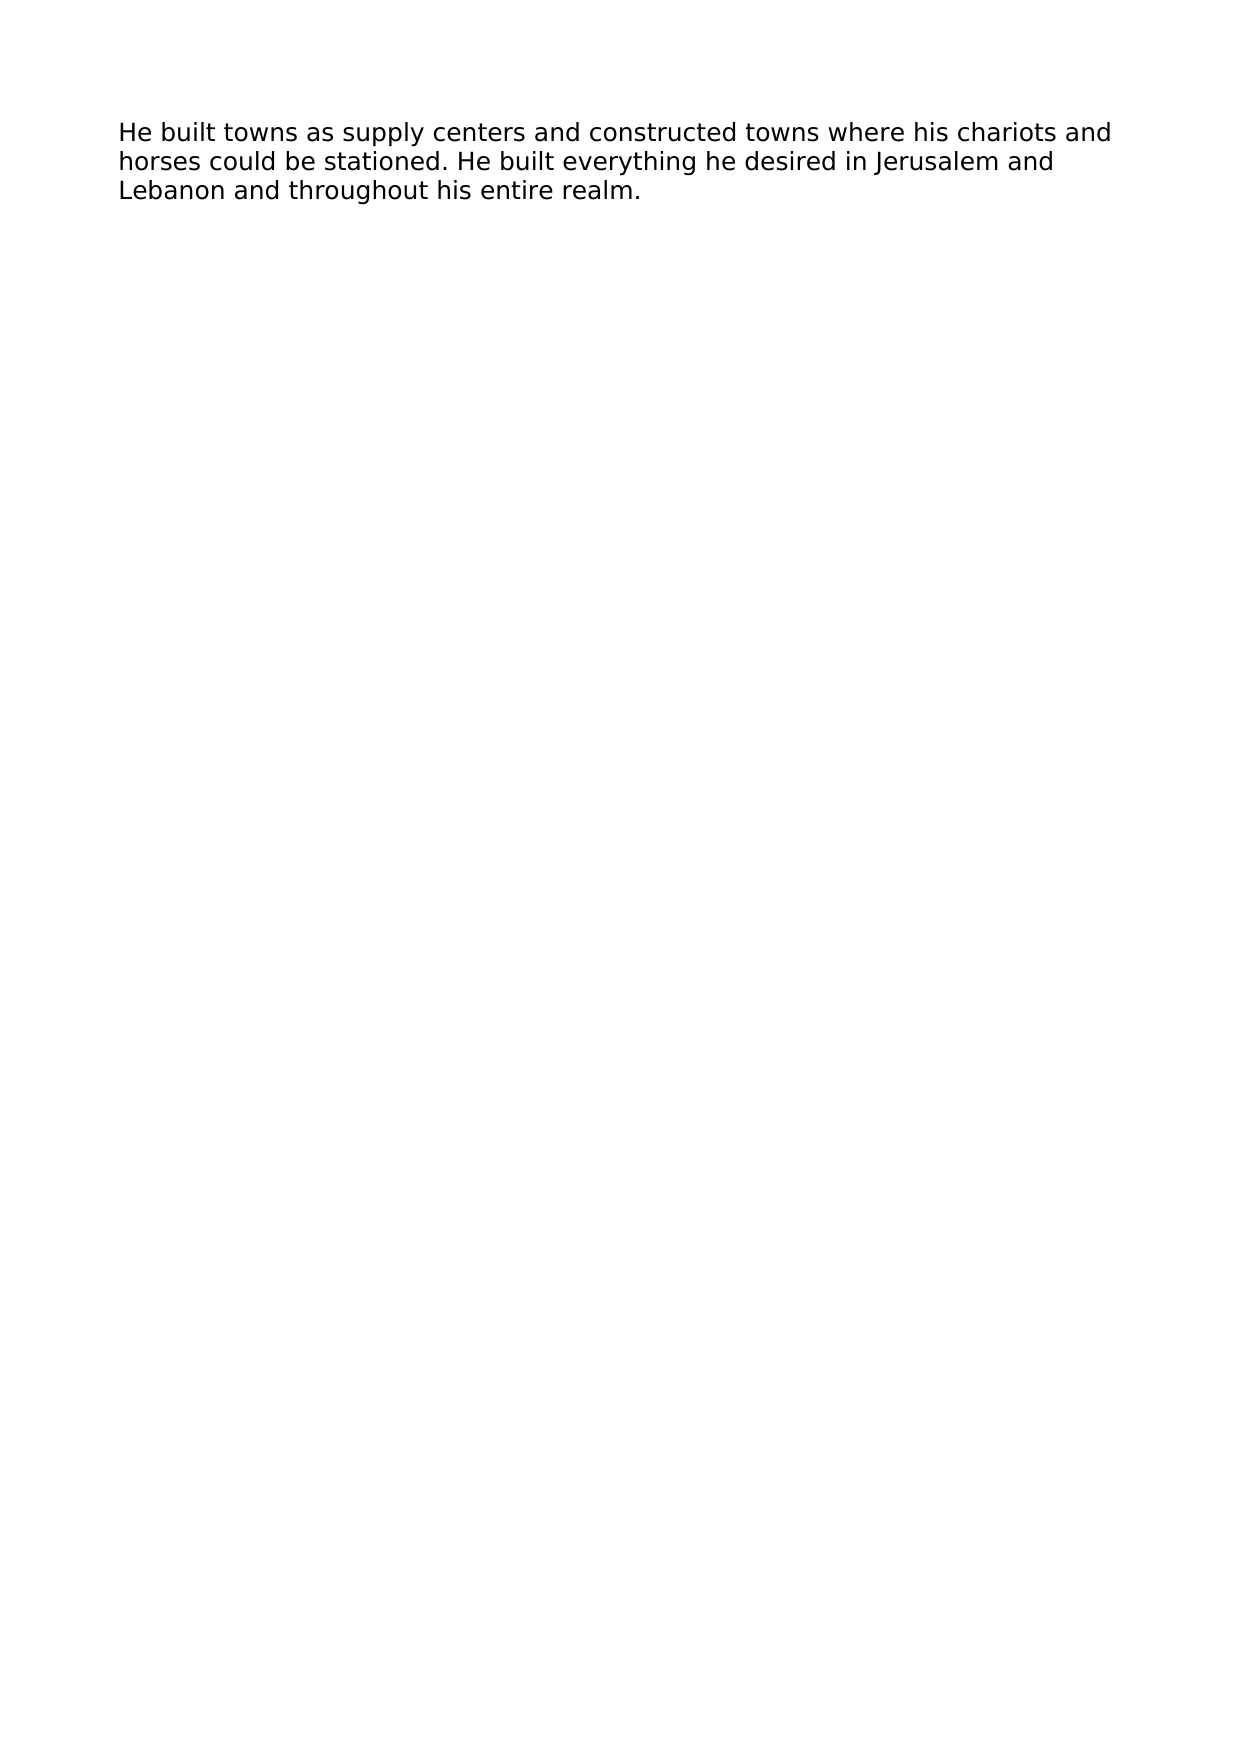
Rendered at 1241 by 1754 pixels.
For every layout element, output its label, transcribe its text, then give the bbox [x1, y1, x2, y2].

text He built towns as supply centers and constructed towns where his chariots and horses could be stationed. He built everything he desired in Jerusalem and Lebanon and throughout his entire realm. [118, 118, 1122, 206]
